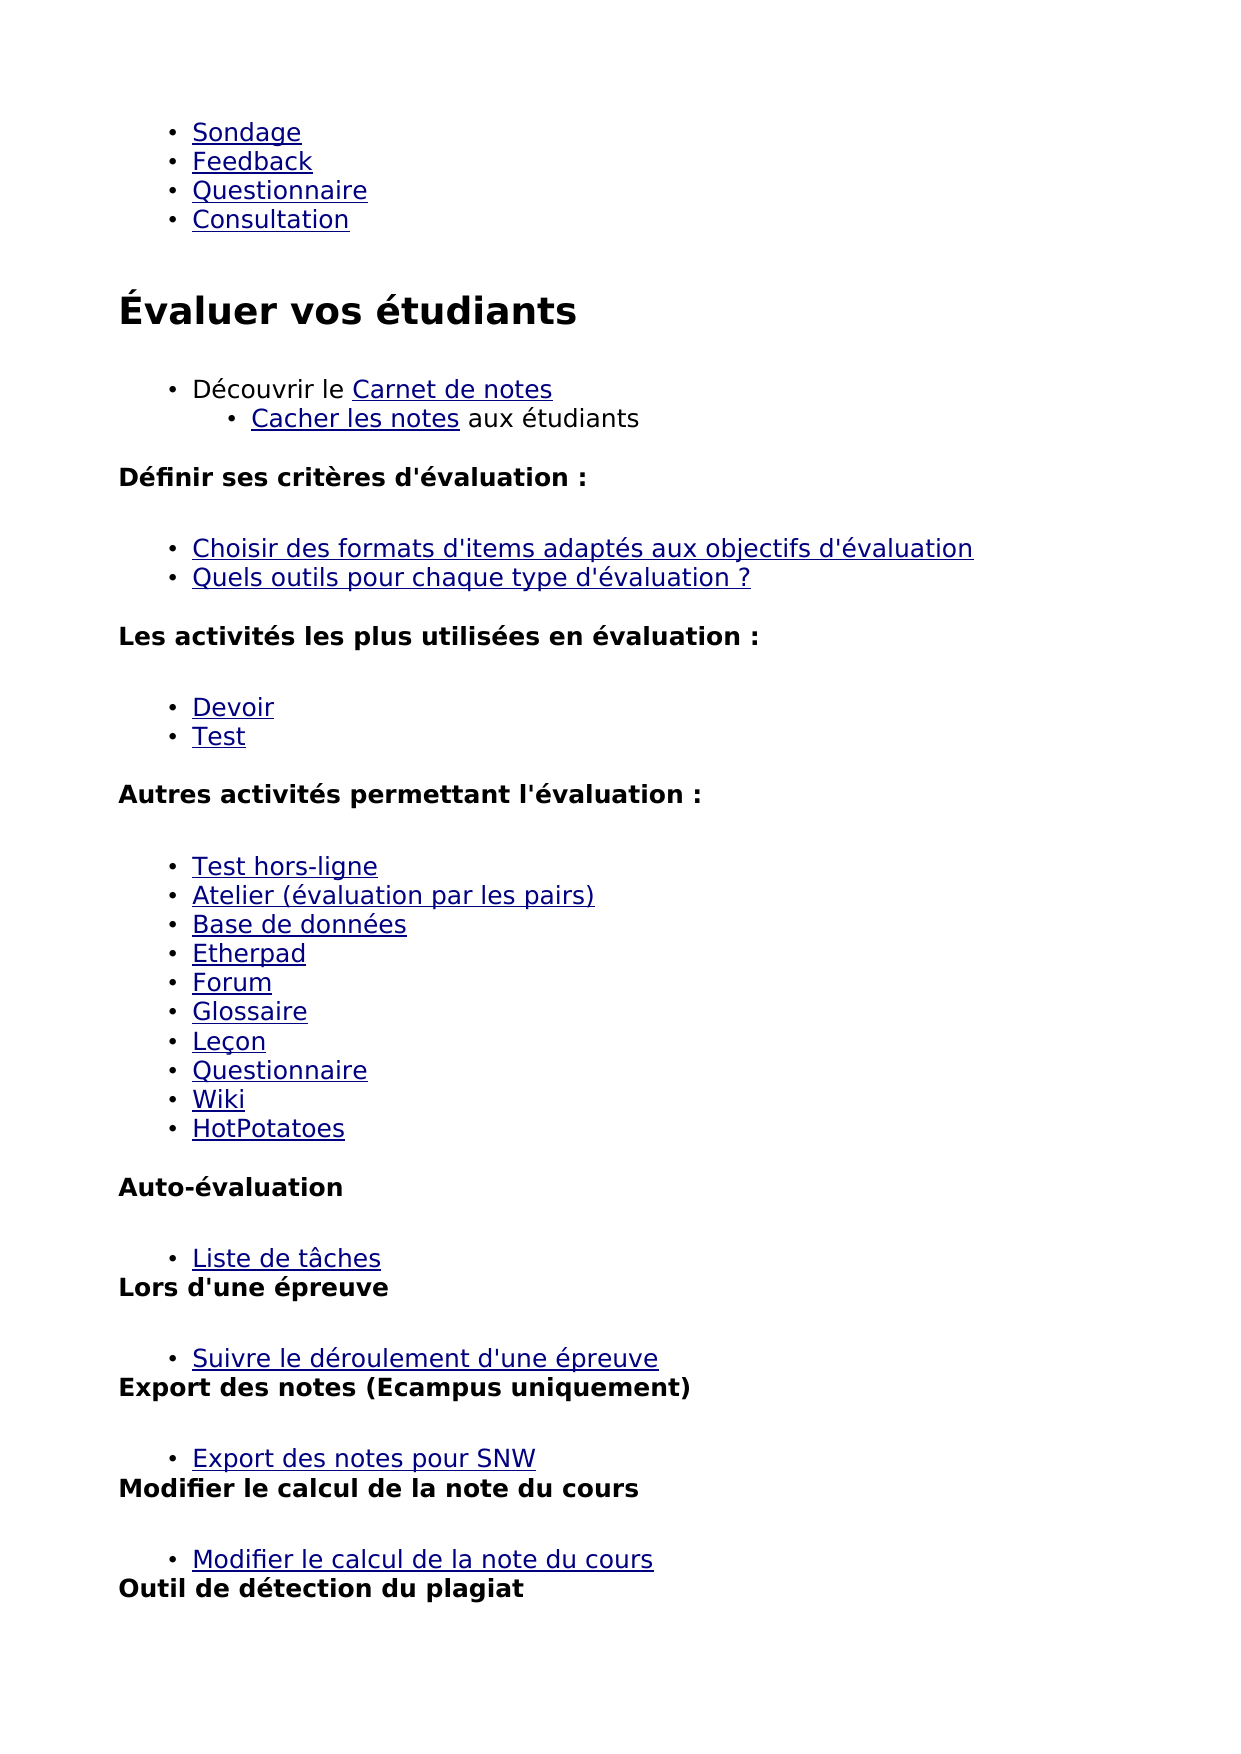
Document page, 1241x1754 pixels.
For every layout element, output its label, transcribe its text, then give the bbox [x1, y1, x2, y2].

list Leçon [177, 1027, 1122, 1056]
list Feedback [177, 147, 1122, 176]
list Liste de tâches [177, 1244, 1122, 1273]
text Les activités les plus utilisées en évaluation : [118, 622, 1122, 651]
list Questionnaire [177, 176, 1122, 206]
subtitle Évaluer vos étudiants [118, 289, 1122, 333]
list Export des notes pour SNW [177, 1445, 1122, 1474]
list HotPotatoes [177, 1114, 1122, 1143]
list Cacher les notes aux étudiants [236, 404, 1122, 433]
list Modifier le calcul de la note du cours [177, 1545, 1122, 1574]
list Découvrir le Carnet de notes [177, 375, 1122, 404]
text Autres activités permettant l'évaluation : [118, 781, 1122, 810]
list Choisir des formats d'items adaptés aux objectifs d'évaluation [177, 534, 1122, 563]
list Test [177, 722, 1122, 751]
text Export des notes (Ecampus uniquement) [118, 1373, 1122, 1403]
text Outil de détection du plagiat [118, 1574, 1122, 1603]
list Test hors-ligne [177, 852, 1122, 881]
list Consultation [177, 206, 1122, 235]
list Sondage [177, 118, 1122, 147]
list Atelier (évaluation par les pairs) [177, 881, 1122, 910]
list Devoir [177, 693, 1122, 722]
list Quels outils pour chaque type d'évaluation ? [177, 563, 1122, 592]
list Suivre le déroulement d'une épreuve [177, 1344, 1122, 1373]
list Wiki [177, 1085, 1122, 1114]
list Base de données [177, 910, 1122, 939]
text Auto-évaluation [118, 1173, 1122, 1202]
text Modifier le calcul de la note du cours [118, 1474, 1122, 1503]
list Etherpad [177, 939, 1122, 968]
list Glossaire [177, 998, 1122, 1027]
list Forum [177, 968, 1122, 998]
text Lors d'une épreuve [118, 1273, 1122, 1302]
text Définir ses critères d'évaluation : [118, 463, 1122, 492]
list Questionnaire [177, 1056, 1122, 1085]
